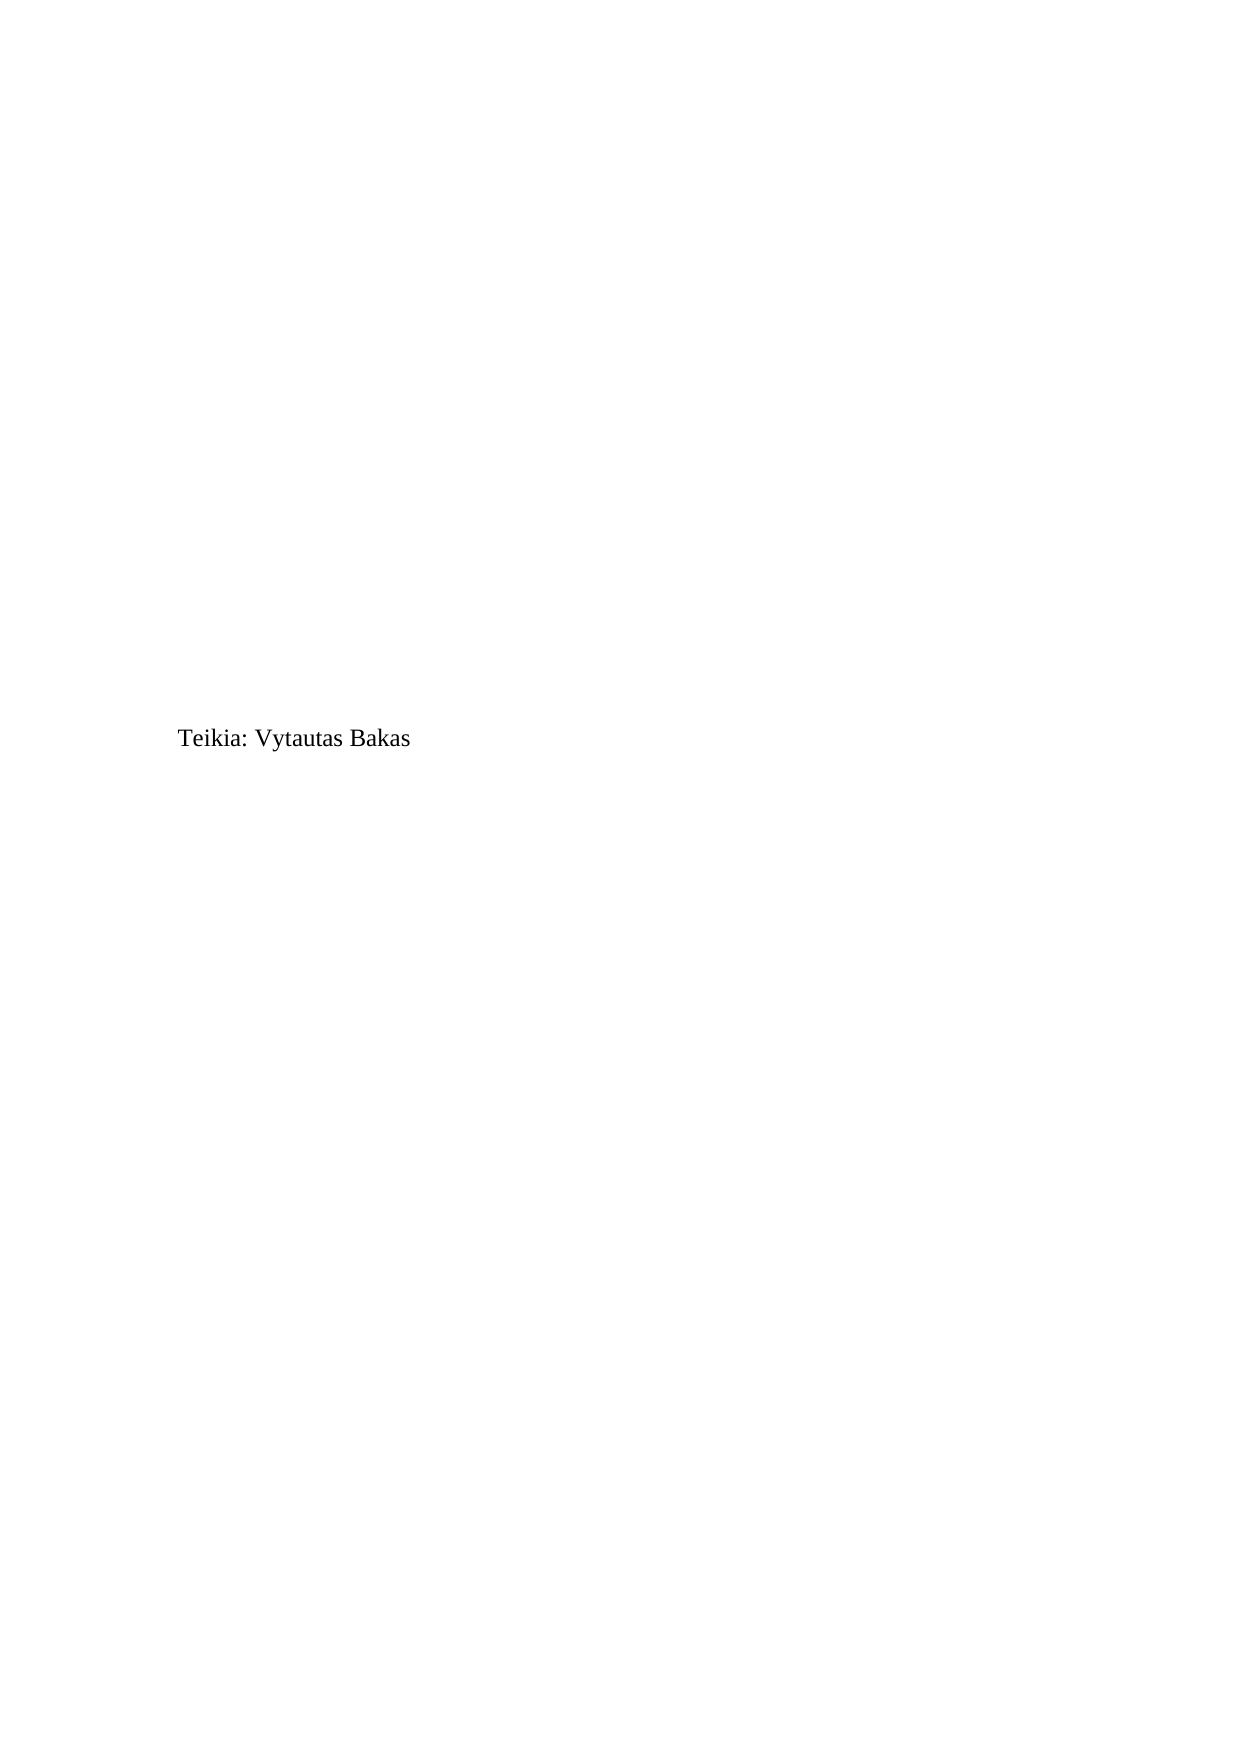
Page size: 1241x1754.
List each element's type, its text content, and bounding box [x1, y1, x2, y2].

text Teikia: Vytautas Bakas [177, 723, 1181, 752]
